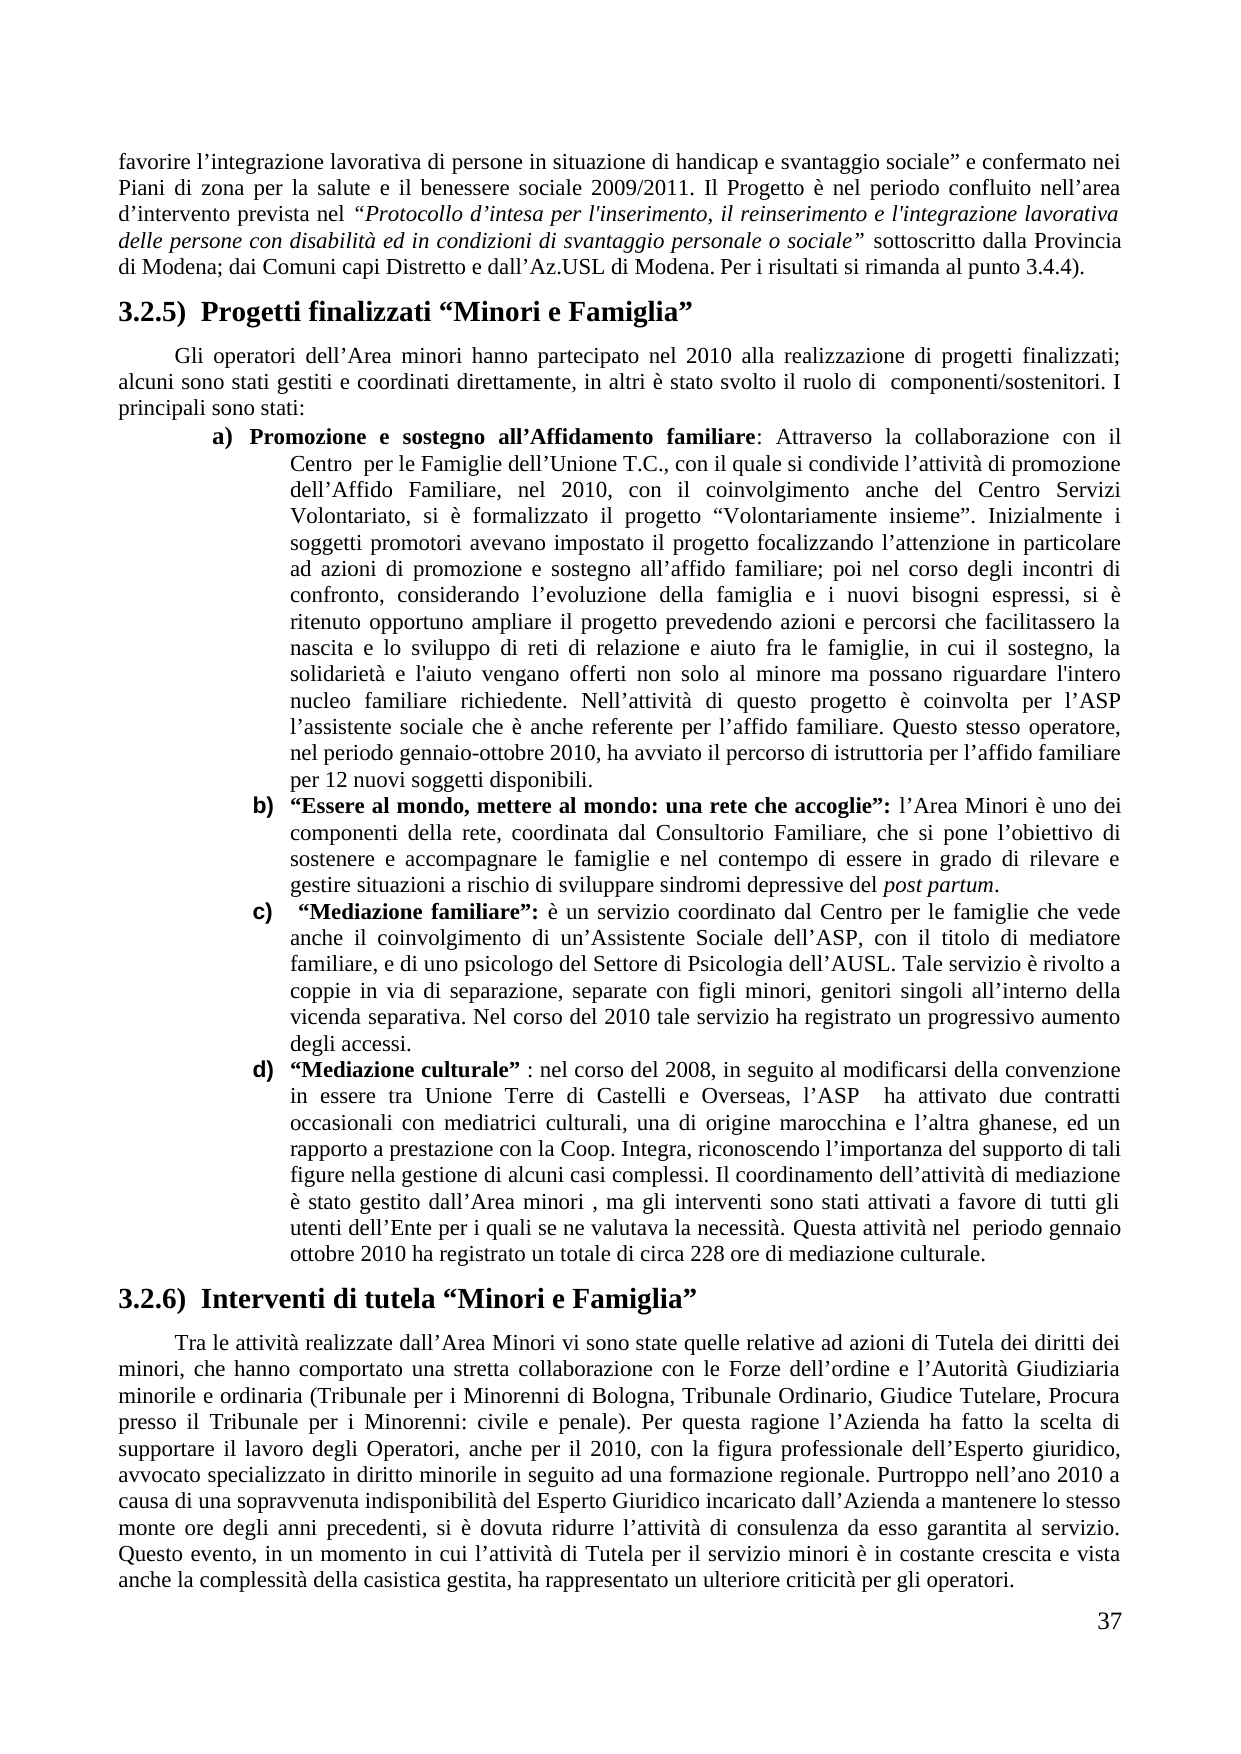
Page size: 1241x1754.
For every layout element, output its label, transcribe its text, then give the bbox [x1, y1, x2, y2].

list Promozione e sostegno all’Affidamento familiare: Attraverso la collaborazione con il Centro per le Famiglie dell’Unione T.C., con il quale si condivide l’attività di promozione dell’Affido Familiare, nel 2010, con il coinvolgimento anche del Centro Servizi Volontariato, si è formalizzato il progetto “Volontariamente insieme”. Inizialmente i soggetti promotori avevano impostato il progetto focalizzando l’attenzione in particolare ad azioni di promozione e sostegno all’affido familiare; poi nel corso degli incontri di confronto, considerando l’evoluzione della famiglia e i nuovi bisogni espressi, si è ritenuto opportuno ampliare il progetto prevedendo azioni e percorsi che facilitassero la nascita e lo sviluppo di reti di relazione e aiuto fra le famiglie, in cui il sostegno, la solidarietà e l'aiuto vengano offerti non solo al minore ma possano riguardare l'intero nucleo familiare richiedente. Nell’attività di questo progetto è coinvolta per l’ASP l’assistente sociale che è anche referente per l’affido familiare. Questo stesso operatore, nel periodo gennaio-ottobre 2010, ha avviato il percorso di istruttoria per l’affido familiare per 12 nuovi soggetti disponibili. [212, 421, 1122, 792]
text Gli operatori dell’Area minori hanno partecipato nel 2010 alla realizzazione di progetti finalizzati; alcuni sono stati gestiti e coordinati direttamente, in altri è stato svolto il ruolo di componenti/sostenitori. I principali sono stati: [118, 342, 1122, 421]
list “Mediazione familiare”: è un servizio coordinato dal Centro per le famiglie che vede anche il coinvolgimento di un’Assistente Sociale dell’ASP, con il titolo di mediatore familiare, e di uno psicologo del Settore di Psicologia dell’AUSL. Tale servizio è rivolto a coppie in via di separazione, separate con figli minori, genitori singoli all’interno della vicenda separativa. Nel corso del 2010 tale servizio ha registrato un progressivo aumento degli accessi. [252, 898, 1122, 1056]
list “Essere al mondo, mettere al mondo: una rete che accoglie”: l’Area Minori è uno dei componenti della rete, coordinata dal Consultorio Familiare, che si pone l’obiettivo di sostenere e accompagnare le famiglie e nel contempo di essere in grado di rilevare e gestire situazioni a rischio di sviluppare sindromi depressive del post partum. [252, 792, 1122, 898]
text 3.2.6) Interventi di tutela “Minori e Famiglia” [118, 1281, 1122, 1315]
list “Mediazione culturale” : nel corso del 2008, in seguito al modificarsi della convenzione in essere tra Unione Terre di Castelli e Overseas, l’ASP ha attivato due contratti occasionali con mediatrici culturali, una di origine marocchina e l’altra ghanese, ed un rapporto a prestazione con la Coop. Integra, riconoscendo l’importanza del supporto di tali figure nella gestione di alcuni casi complessi. Il coordinamento dell’attività di mediazione è stato gestito dall’Area minori , ma gli interventi sono stati attivati a favore di tutti gli utenti dell’Ente per i quali se ne valutava la necessità. Questa attività nel periodo gennaio ottobre 2010 ha registrato un totale di circa 228 ore di mediazione culturale. [252, 1056, 1122, 1267]
text Tra le attività realizzate dall’Area Minori vi sono state quelle relative ad azioni di Tutela dei diritti dei minori, che hanno comportato una stretta collaborazione con le Forze dell’ordine e l’Autorità Giudiziaria minorile e ordinaria (Tribunale per i Minorenni di Bologna, Tribunale Ordinario, Giudice Tutelare, Procura presso il Tribunale per i Minorenni: civile e penale). Per questa ragione l’Azienda ha fatto la scelta di supportare il lavoro degli Operatori, anche per il 2010, con la figura professionale dell’Esperto giuridico, avvocato specializzato in diritto minorile in seguito ad una formazione regionale. Purtroppo nell’ano 2010 a causa di una sopravvenuta indisponibilità del Esperto Giuridico incaricato dall’Azienda a mantenere lo stesso monte ore degli anni precedenti, si è dovuta ridurre l’attività di consulenza da esso garantita al servizio. Questo evento, in un momento in cui l’attività di Tutela per il servizio minori è in costante crescita e vista anche la complessità della casistica gestita, ha rappresentato un ulteriore criticità per gli operatori. [118, 1329, 1122, 1593]
text 3.2.5) Progetti finalizzati “Minori e Famiglia” [118, 294, 1122, 327]
text favorire l’integrazione lavorativa di persone in situazione di handicap e svantaggio sociale” e confermato nei Piani di zona per la salute e il benessere sociale 2009/2011. Il Progetto è nel periodo confluito nell’area d’intervento prevista nel “Protocollo d’intesa per l'inserimento, il reinserimento e l'integrazione lavorativa delle persone con disabilità ed in condizioni di svantaggio personale o sociale” sottoscritto dalla Provincia di Modena; dai Comuni capi Distretto e dall’Az.USL di Modena. Per i risultati si rimanda al punto 3.4.4). [118, 148, 1122, 279]
